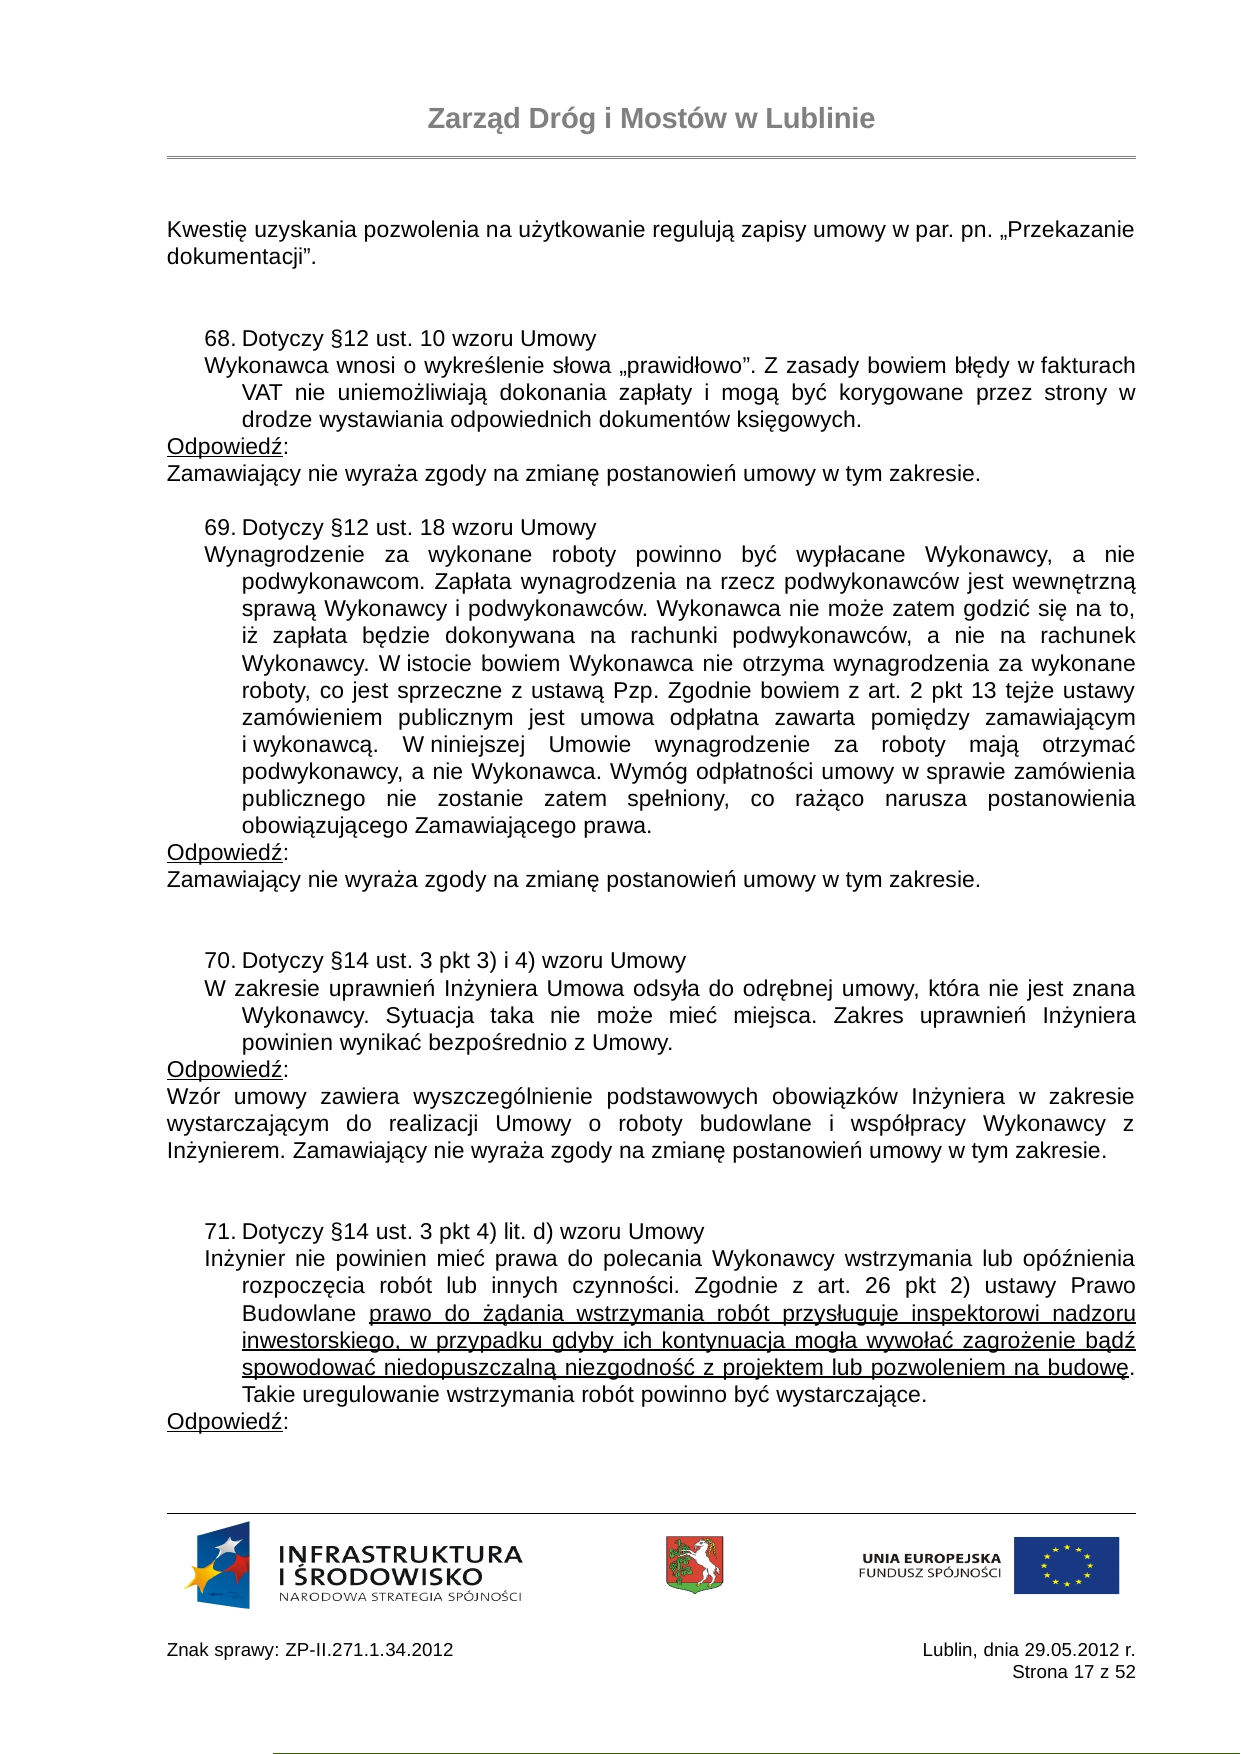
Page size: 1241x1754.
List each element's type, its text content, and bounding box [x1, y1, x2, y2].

list Dotyczy §12 ust. 18 wzoru Umowy [204, 513, 1136, 541]
list Wzór umowy zawiera wyszczególnienie podstawowych obowiązków Inżyniera w zakresie wystarczającym do realizacji Umowy o roboty budowlane i współpracy Wykonawcy z Inżynierem. Zamawiający nie wyraża zgody na zmianę postanowień umowy w tym zakresie. [167, 1082, 1136, 1163]
text Odpowiedź: [167, 1407, 1136, 1434]
list Dotyczy §14 ust. 3 pkt 3) i 4) wzoru Umowy [204, 947, 1136, 974]
text Odpowiedź: [167, 838, 1136, 866]
text Zamawiający nie wyraża zgody na zmianę postanowień umowy w tym zakresie. [167, 459, 1136, 486]
text Zamawiający nie wyraża zgody na zmianę postanowień umowy w tym zakresie. [167, 866, 1136, 893]
list Dotyczy §14 ust. 3 pkt 4) lit. d) wzoru Umowy [204, 1218, 1136, 1245]
picture [183, 1521, 1120, 1609]
list W zakresie uprawnień Inżyniera Umowa odsyła do odrębnej umowy, która nie jest znana Wykonawcy. Sytuacja taka nie może mieć miejsca. Zakres uprawnień Inżyniera powinien wynikać bezpośrednio z Umowy. [204, 974, 1136, 1055]
text Odpowiedź: [167, 1055, 1136, 1082]
list Dotyczy §12 ust. 10 wzoru Umowy [204, 324, 1136, 351]
list Wykonawca wnosi o wykreślenie słowa „prawidłowo”. Z zasady bowiem błędy w fakturach VAT nie uniemożliwiają dokonania zapłaty i mogą być korygowane przez strony w drodze wystawiania odpowiednich dokumentów księgowych. [204, 351, 1136, 432]
list Kwestię uzyskania pozwolenia na użytkowanie regulują zapisy umowy w par. pn. „Przekazanie dokumentacji”. [167, 216, 1136, 270]
list Inżynier nie powinien mieć prawa do polecania Wykonawcy wstrzymania lub opóźnienia rozpoczęcia robót lub innych czynności. Zgodnie z art. 26 pkt 2) ustawy Prawo Budowlane prawo do żądania wstrzymania robót przysługuje inspektorowi nadzoru inwestorskiego, w przypadku gdyby ich kontynuacja mogła wywołać zagrożenie bądź spowodować niedopuszczalną niezgodność z projektem lub pozwoleniem na budowę. Takie uregulowanie wstrzymania robót powinno być wystarczające. [204, 1245, 1136, 1407]
text Odpowiedź: [167, 432, 1136, 459]
list Wynagrodzenie za wykonane roboty powinno być wypłacane Wykonawcy, a nie podwykonawcom. Zapłata wynagrodzenia na rzecz podwykonawców jest wewnętrzną sprawą Wykonawcy i podwykonawców. Wykonawca nie może zatem godzić się na to, iż zapłata będzie dokonywana na rachunki podwykonawców, a nie na rachunek Wykonawcy. W istocie bowiem Wykonawca nie otrzyma wynagrodzenia za wykonane roboty, co jest sprzeczne z ustawą Pzp. Zgodnie bowiem z art. 2 pkt 13 tejże ustawy zamówieniem publicznym jest umowa odpłatna zawarta pomiędzy zamawiającym i wykonawcą. W niniejszej Umowie wynagrodzenie za roboty mają otrzymać podwykonawcy, a nie Wykonawca. Wymóg odpłatności umowy w sprawie zamówienia publicznego nie zostanie zatem spełniony, co rażąco narusza postanowienia obowiązującego Zamawiającego prawa. [204, 541, 1136, 838]
